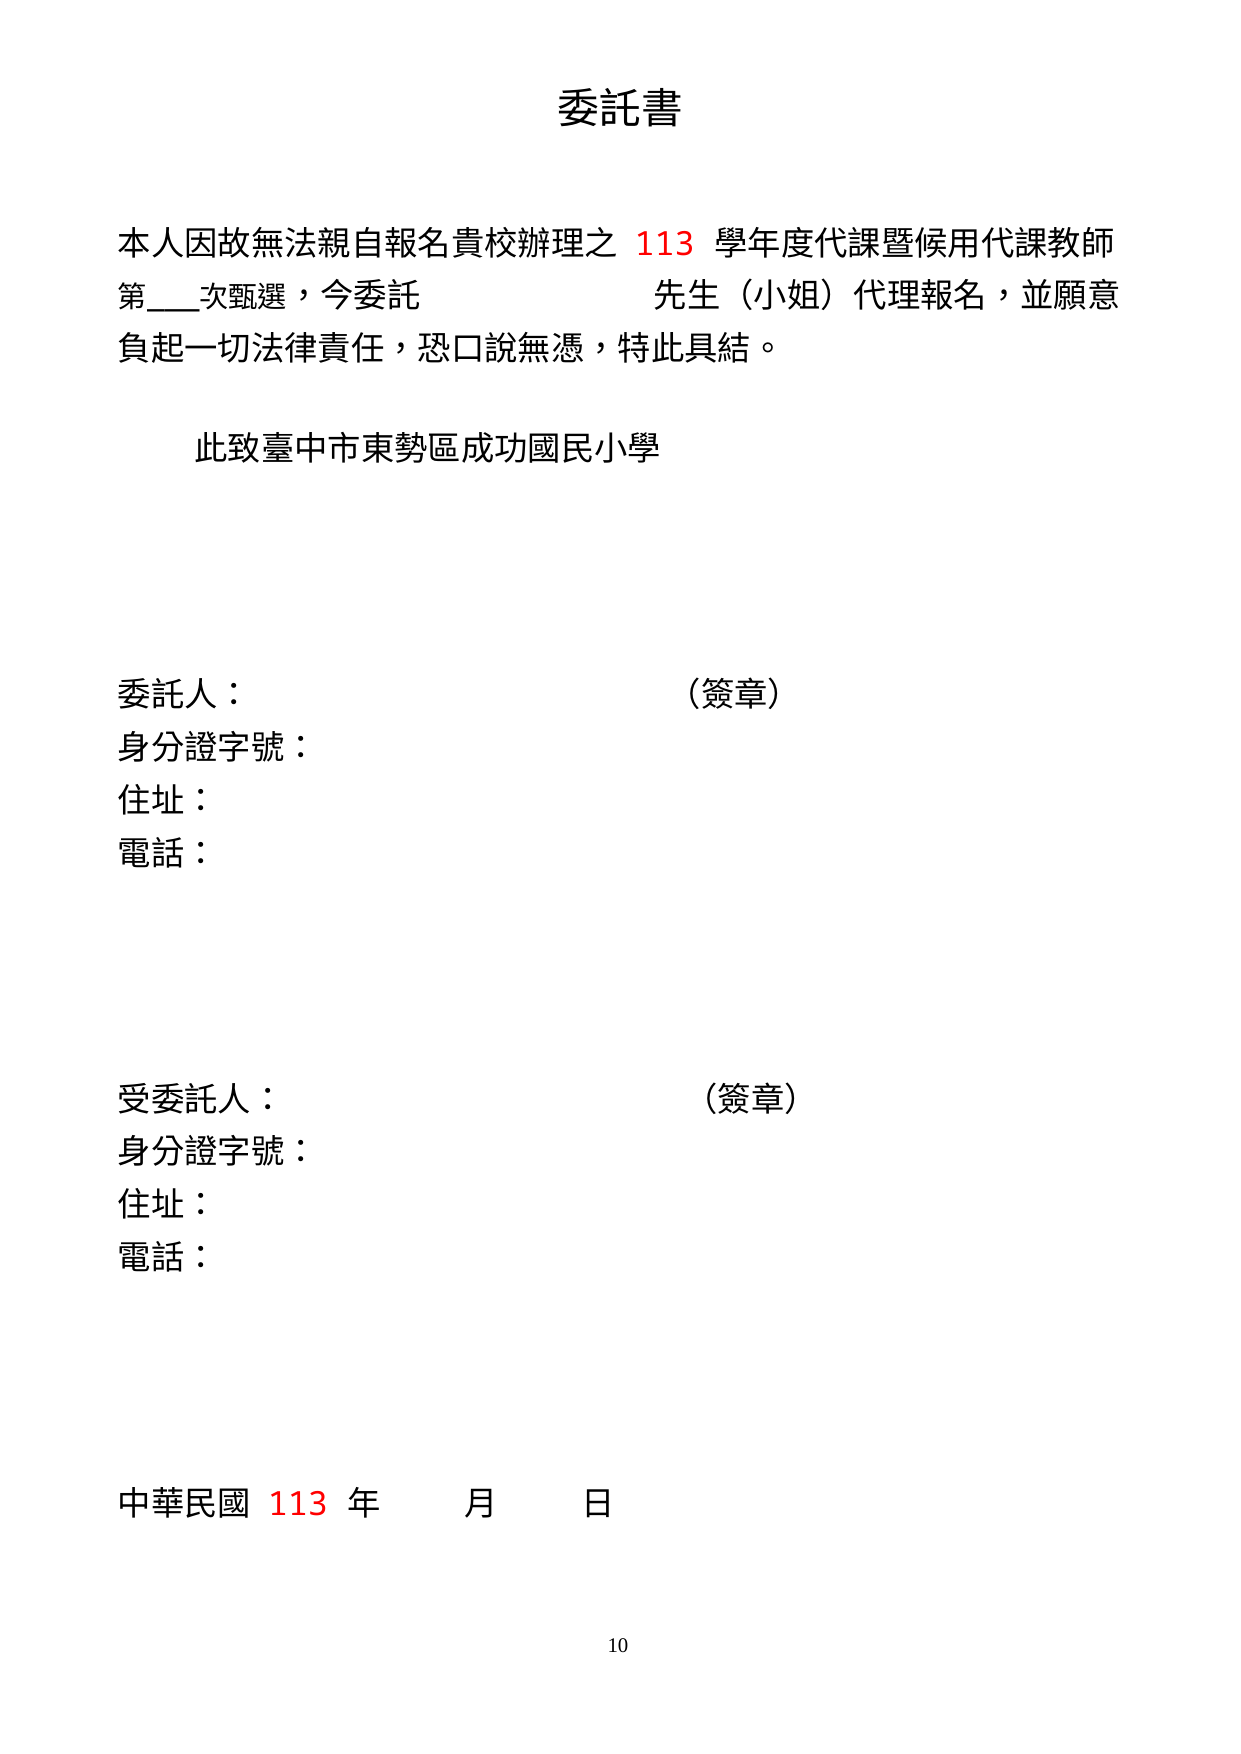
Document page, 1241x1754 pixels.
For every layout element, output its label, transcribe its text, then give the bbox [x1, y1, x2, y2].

text 委託書 [118, 75, 1122, 135]
text 此致臺中市東勢區成功國民小學 [194, 422, 1122, 470]
text 委託人： （簽章） [118, 668, 1107, 716]
text 受委託人： （簽章） [118, 1072, 1107, 1121]
text 身分證字號： [118, 721, 1107, 769]
text 本人因故無法親自報名貴校辦理之 113 學年度代課暨候用代課教師第___次甄選，今委託 先生（小姐）代理報名，並願意負起一切法律責任，恐口說無憑，特此具結。 [118, 216, 1122, 370]
text 身分證字號： [118, 1125, 1107, 1173]
text 中華民國 113 年 月 日 [118, 1477, 1107, 1526]
text 住址： [118, 774, 1107, 822]
text 電話： [118, 826, 1107, 875]
text 住址： [118, 1178, 1107, 1226]
text 電話： [118, 1231, 1107, 1279]
